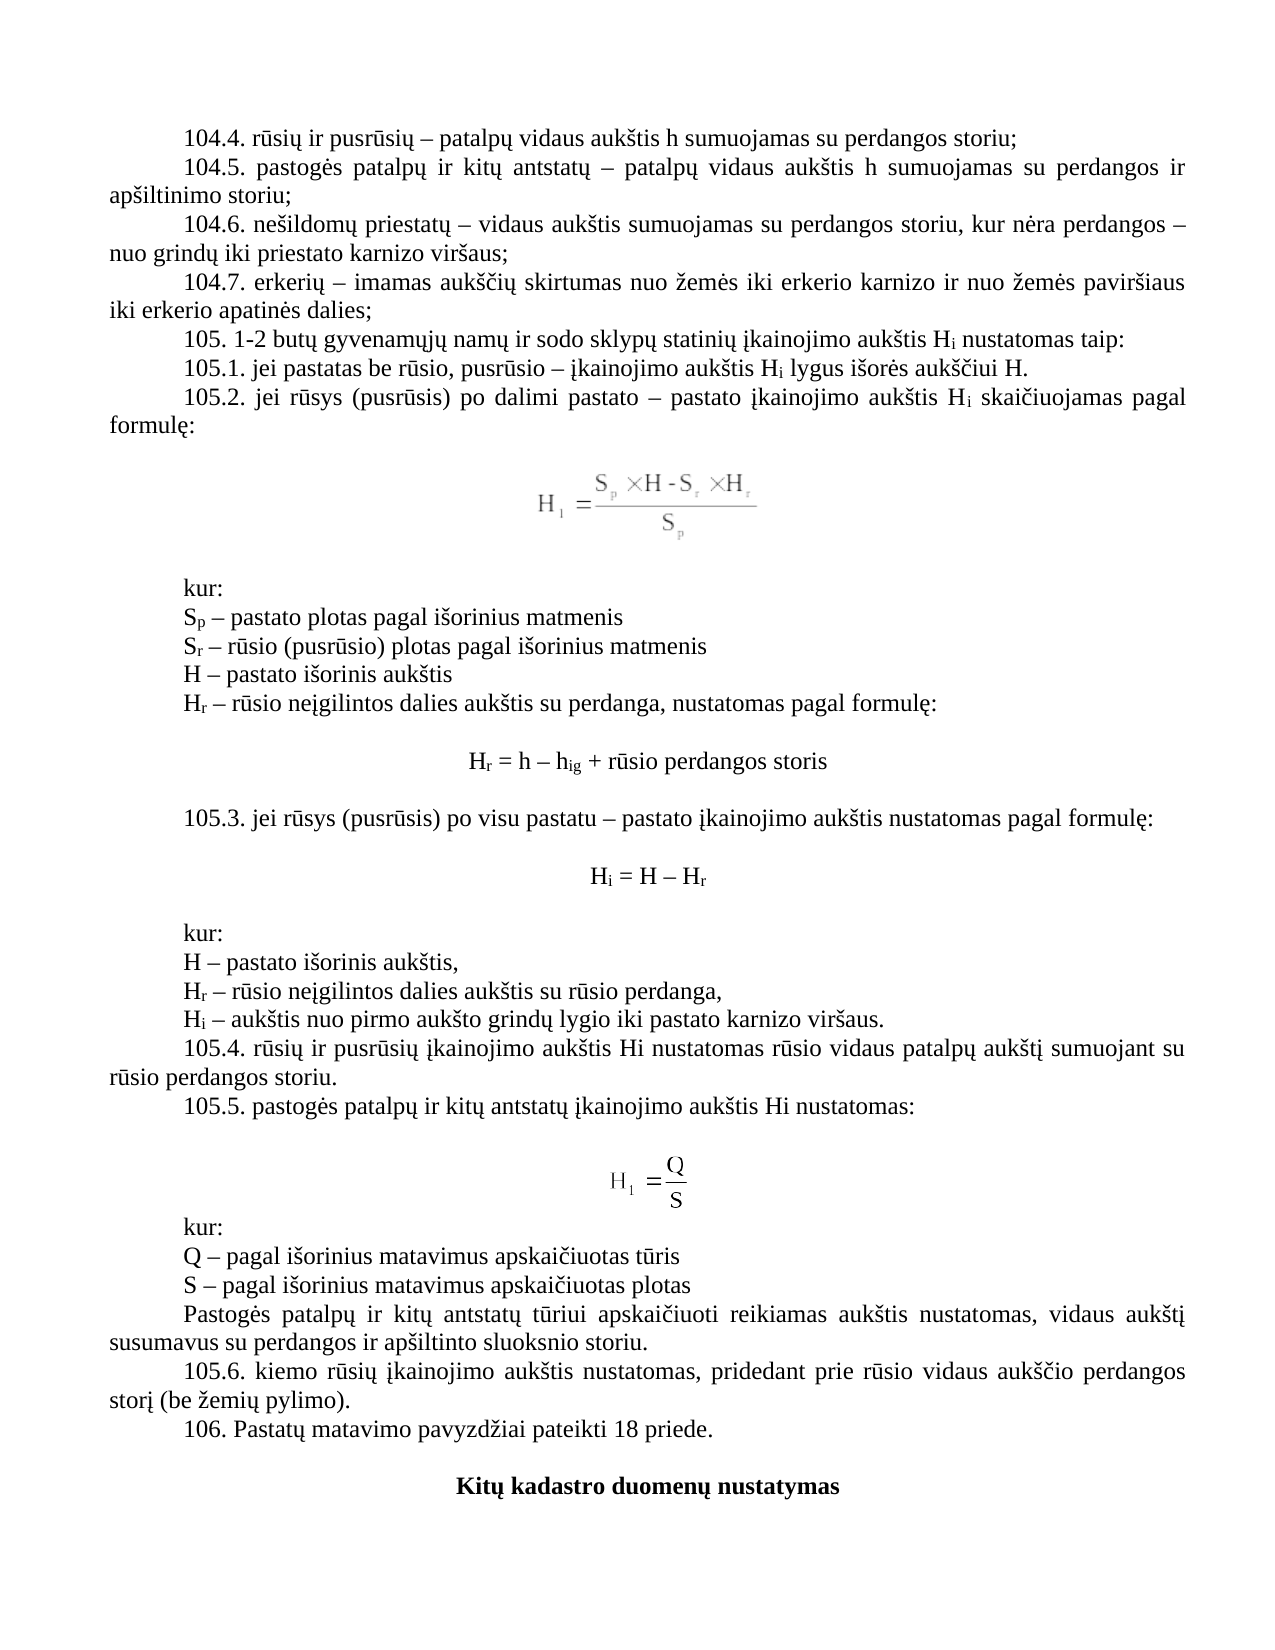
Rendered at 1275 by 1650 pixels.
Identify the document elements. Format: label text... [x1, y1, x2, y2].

text H – pastato išorinis aukštis, [109, 947, 1186, 976]
text 105.1. jei pastatas be rūsio, pusrūsio – įkainojimo aukštis Hi lygus išorės aukščiui H. [109, 353, 1186, 382]
text Sp – pastato plotas pagal išorinius matmenis [109, 602, 1186, 631]
text 105.5. pastogės patalpų ir kitų antstatų įkainojimo aukštis Hi nustatomas: [109, 1091, 1186, 1119]
text 104.4. rūsių ir pusrūsių – patalpų vidaus aukštis h sumuojamas su perdangos storiu; [109, 123, 1186, 152]
text 104.7. erkerių – imamas aukščių skirtumas nuo žemės iki erkerio karnizo ir nuo žemės paviršiaus iki erkerio apatinės dalies; [109, 267, 1186, 324]
text Hr – rūsio neįgilintos dalies aukštis su rūsio perdanga, [109, 976, 1186, 1004]
text 104.5. pastogės patalpų ir kitų antstatų – patalpų vidaus aukštis h sumuojamas su perdangos ir apšiltinimo storiu; [109, 152, 1186, 209]
text 104.6. nešildomų priestatų – vidaus aukštis sumuojamas su perdangos storiu, kur nėra perdangos – nuo grindų iki priestato karnizo viršaus; [109, 209, 1186, 267]
text Sr – rūsio (pusrūsio) plotas pagal išorinius matmenis [109, 631, 1186, 659]
text 105.2. jei rūsys (pusrūsis) po dalimi pastato – pastato įkainojimo aukštis Hi skaičiuojamas pagal formulę: [109, 382, 1186, 439]
text Kitų kadastro duomenų nustatymas [109, 1471, 1186, 1500]
text Hr – rūsio neįgilintos dalies aukštis su perdanga, nustatomas pagal formulę: [109, 688, 1186, 717]
text 106. Pastatų matavimo pavyzdžiai pateikti 18 priede. [109, 1414, 1186, 1442]
text Hi = H – Hr [109, 861, 1186, 889]
text Hi – aukštis nuo pirmo aukšto grindų lygio iki pastato karnizo viršaus. [109, 1004, 1186, 1033]
text Q – pagal išorinius matavimus apskaičiuotas tūris [109, 1241, 1186, 1270]
text Pastogės patalpų ir kitų antstatų tūriui apskaičiuoti reikiamas aukštis nustatomas, vidaus aukštį susumavus su perdangos ir apšiltinto sluoksnio storiu. [109, 1299, 1186, 1356]
text Hr = h – hig + rūsio perdangos storis [109, 746, 1186, 774]
text 105.6. kiemo rūsių įkainojimo aukštis nustatomas, pridedant prie rūsio vidaus aukščio perdangos storį (be žemių pylimo). [109, 1356, 1186, 1414]
text kur: [109, 1212, 1186, 1241]
text 105.4. rūsių ir pusrūsių įkainojimo aukštis Hi nustatomas rūsio vidaus patalpų aukštį sumuojant su rūsio perdangos storiu. [109, 1033, 1186, 1091]
text 105. 1-2 butų gyvenamųjų namų ir sodo sklypų statinių įkainojimo aukštis Hi nustatomas taip: [109, 324, 1186, 353]
text 105.3. jei rūsys (pusrūsis) po visu pastatu – pastato įkainojimo aukštis nustatomas pagal formulę: [109, 803, 1186, 832]
text H – pastato išorinis aukštis [109, 659, 1186, 688]
text S – pagal išorinius matavimus apskaičiuotas plotas [109, 1270, 1186, 1299]
text kur: [109, 573, 1186, 602]
text kur: [109, 918, 1186, 947]
